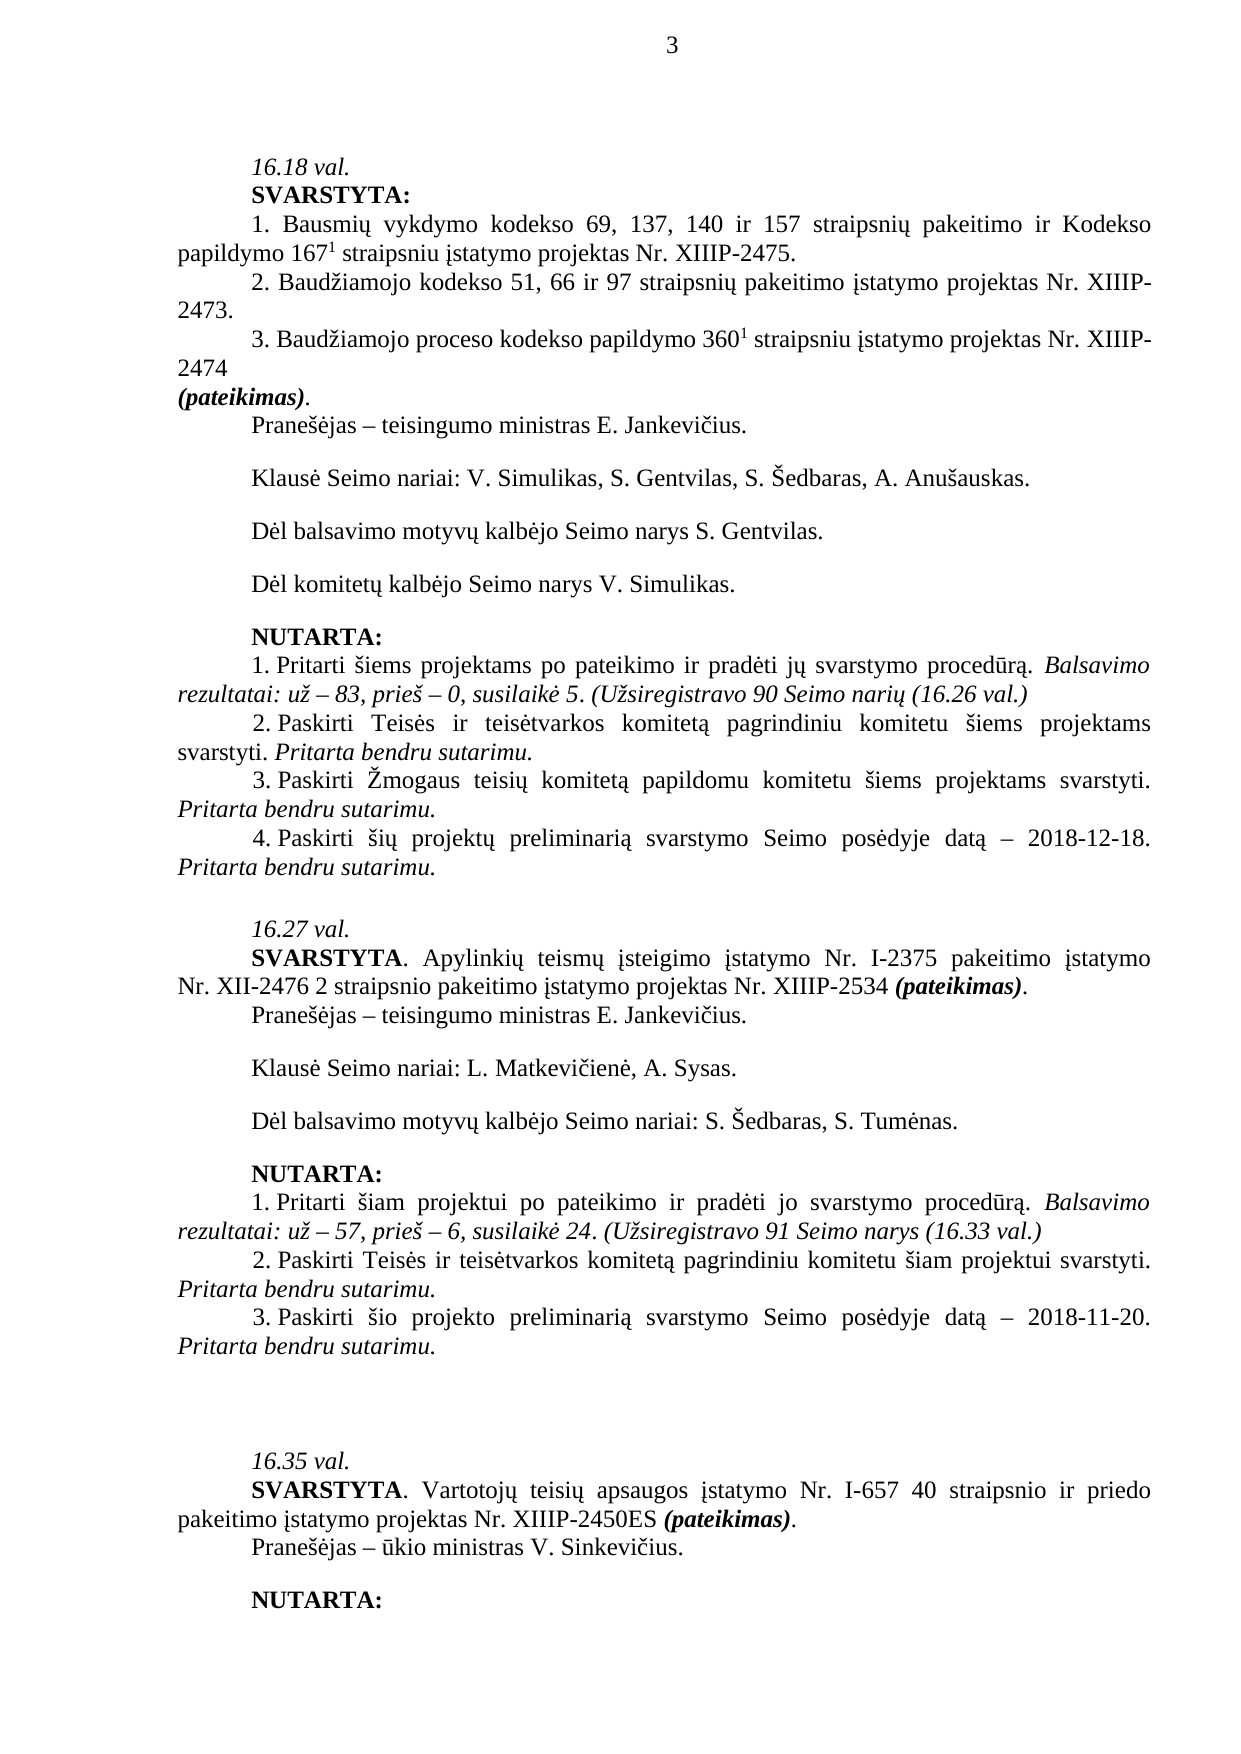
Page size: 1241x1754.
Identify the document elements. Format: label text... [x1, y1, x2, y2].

text Klausė Seimo nariai: V. Simulikas, S. Gentvilas, S. Šedbaras, A. Anušauskas. [177, 463, 1152, 492]
text 4. Paskirti šių projektų preliminarią svarstymo Seimo posėdyje datą – 2018-12-18. Pritarta bendru sutarimu. [177, 823, 1152, 880]
text SVARSTYTA. Apylinkių teismų įsteigimo įstatymo Nr. I-2375 pakeitimo įstatymo Nr. XII-2476 2 straipsnio pakeitimo įstatymo projektas Nr. XIIIP-2534 (pateikimas). [177, 943, 1152, 1000]
text Dėl balsavimo motyvų kalbėjo Seimo narys S. Gentvilas. [177, 516, 1152, 545]
text 1. Pritarti šiems projektams po pateikimo ir pradėti jų svarstymo procedūrą. Balsavimo rezultatai: už – 83, prieš – 0, susilaikė 5. (Užsiregistravo 90 Seimo narių (16.26 val.) [177, 650, 1152, 708]
text 2. Paskirti Teisės ir teisėtvarkos komitetą pagrindiniu komitetu šiems projektams svarstyti. Pritarta bendru sutarimu. [177, 708, 1152, 765]
text Klausė Seimo nariai: L. Matkevičienė, A. Sysas. [177, 1053, 1152, 1082]
text (pateikimas). [177, 382, 1152, 410]
text Pranešėjas – teisingumo ministras E. Jankevičius. [177, 410, 1152, 439]
text NUTARTA: [177, 622, 1152, 650]
text 3. Baudžiamojo proceso kodekso papildymo 3601 straipsniu įstatymo projektas Nr. XIIIP-2474 [177, 324, 1152, 382]
text Dėl komitetų kalbėjo Seimo narys V. Simulikas. [177, 569, 1152, 598]
text 16.18 val. [177, 152, 1152, 180]
text SVARSTYTA: [177, 180, 1152, 209]
text NUTARTA: [177, 1585, 1152, 1614]
text 3. Paskirti šio projekto preliminarią svarstymo Seimo posėdyje datą – 2018-11-20. Pritarta bendru sutarimu. [177, 1302, 1152, 1360]
text 16.35 val. [177, 1446, 1152, 1475]
text 1. Bausmių vykdymo kodekso 69, 137, 140 ir 157 straipsnių pakeitimo ir Kodekso papildymo 1671 straipsniu įstatymo projektas Nr. XIIIP-2475. [177, 209, 1152, 267]
text 2. Baudžiamojo kodekso 51, 66 ir 97 straipsnių pakeitimo įstatymo projektas Nr. XIIIP-2473. [177, 267, 1152, 324]
text 16.27 val. [177, 914, 1152, 943]
text 3. Paskirti Žmogaus teisių komitetą papildomu komitetu šiems projektams svarstyti. Pritarta bendru sutarimu. [177, 765, 1152, 823]
text SVARSTYTA. Vartotojų teisių apsaugos įstatymo Nr. I-657 40 straipsnio ir priedo pakeitimo įstatymo projektas Nr. XIIIP-2450ES (pateikimas). [177, 1475, 1152, 1532]
text Pranešėjas – teisingumo ministras E. Jankevičius. [177, 1000, 1152, 1029]
text Dėl balsavimo motyvų kalbėjo Seimo nariai: S. Šedbaras, S. Tumėnas. [177, 1106, 1152, 1134]
text Pranešėjas – ūkio ministras V. Sinkevičius. [177, 1532, 1152, 1561]
text 1. Pritarti šiam projektui po pateikimo ir pradėti jo svarstymo procedūrą. Balsavimo rezultatai: už – 57, prieš – 6, susilaikė 24. (Užsiregistravo 91 Seimo narys (16.33 val.) [177, 1187, 1152, 1245]
text 2. Paskirti Teisės ir teisėtvarkos komitetą pagrindiniu komitetu šiam projektui svarstyti. Pritarta bendru sutarimu. [177, 1245, 1152, 1302]
text NUTARTA: [177, 1159, 1152, 1187]
